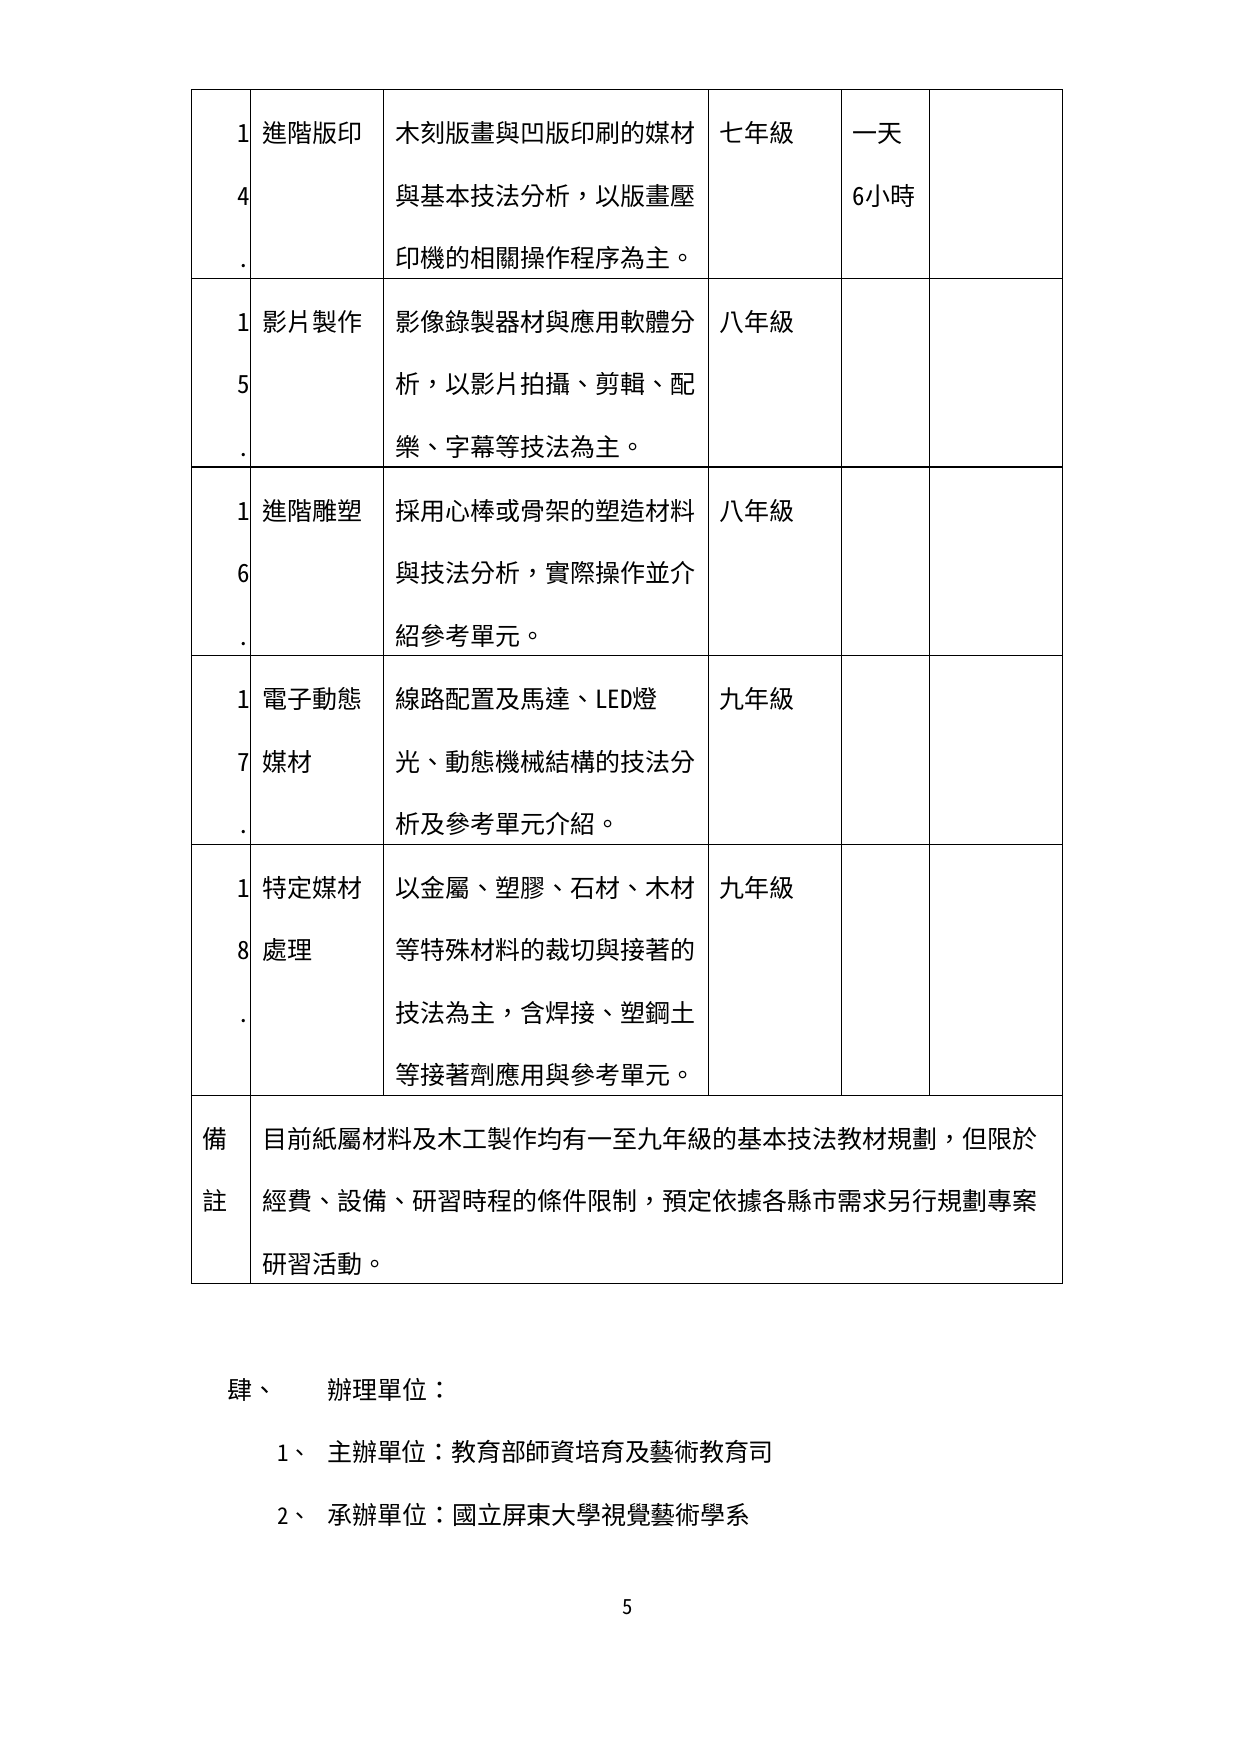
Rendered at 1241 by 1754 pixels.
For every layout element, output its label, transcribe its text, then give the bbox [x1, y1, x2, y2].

table_cell [192, 90, 250, 278]
table_cell 目前紙屬材料及木工製作均有一至九年級的基本技法教材規劃，但限於經費、設備、研習時程的條件限制，預定依據各縣市需求另行規劃專案研習活動。 [251, 1096, 1062, 1283]
table_cell [930, 656, 1062, 843]
table_cell 九年級 [709, 656, 841, 843]
table_cell 採用心棒或骨架的塑造材料與技法分析，實際操作並介紹參考單元。 [384, 468, 708, 655]
table_cell [842, 279, 929, 466]
list 主辦單位：教育部師資培育及藝術教育司 [277, 1409, 1078, 1472]
table_cell [192, 656, 250, 843]
table_cell [930, 279, 1062, 466]
list 承辦單位：國立屏東大學視覺藝術學系 [277, 1472, 1078, 1534]
table_cell 木刻版畫與凹版印刷的媒材與基本技法分析，以版畫壓印機的相關操作程序為主。 [384, 90, 708, 278]
table_cell [930, 845, 1062, 1094]
table_cell [842, 656, 929, 843]
table_cell 九年級 [709, 845, 841, 1094]
table_cell 備註 [192, 1096, 250, 1283]
table_cell 電子動態媒材 [251, 656, 383, 843]
table_cell 影片製作 [251, 279, 383, 466]
table_cell 以金屬、塑膠、石材、木材等特殊材料的裁切與接著的技法為主，含焊接、塑鋼土等接著劑應用與參考單元。 [384, 845, 708, 1094]
table_cell [192, 468, 250, 655]
table_cell 特定媒材處理 [251, 845, 383, 1094]
table_cell [842, 468, 929, 655]
list 辦理單位： [227, 1347, 1078, 1409]
table_cell 八年級 [709, 468, 841, 655]
table_cell 影像錄製器材與應用軟體分析，以影片拍攝、剪輯、配樂、字幕等技法為主。 [384, 279, 708, 466]
table_cell 進階版印 [251, 90, 383, 278]
table_cell [930, 90, 1062, 278]
table_cell 一天 6小時 [842, 90, 929, 278]
table_cell [192, 845, 250, 1094]
table_cell [842, 845, 929, 1094]
table_cell 進階雕塑 [251, 468, 383, 655]
table_cell 七年級 [709, 90, 841, 278]
table_cell [930, 468, 1062, 655]
table_cell 線路配置及馬達、LED燈光、動態機械結構的技法分析及參考單元介紹。 [384, 656, 708, 843]
table_cell 八年級 [709, 279, 841, 466]
table_cell [192, 279, 250, 466]
